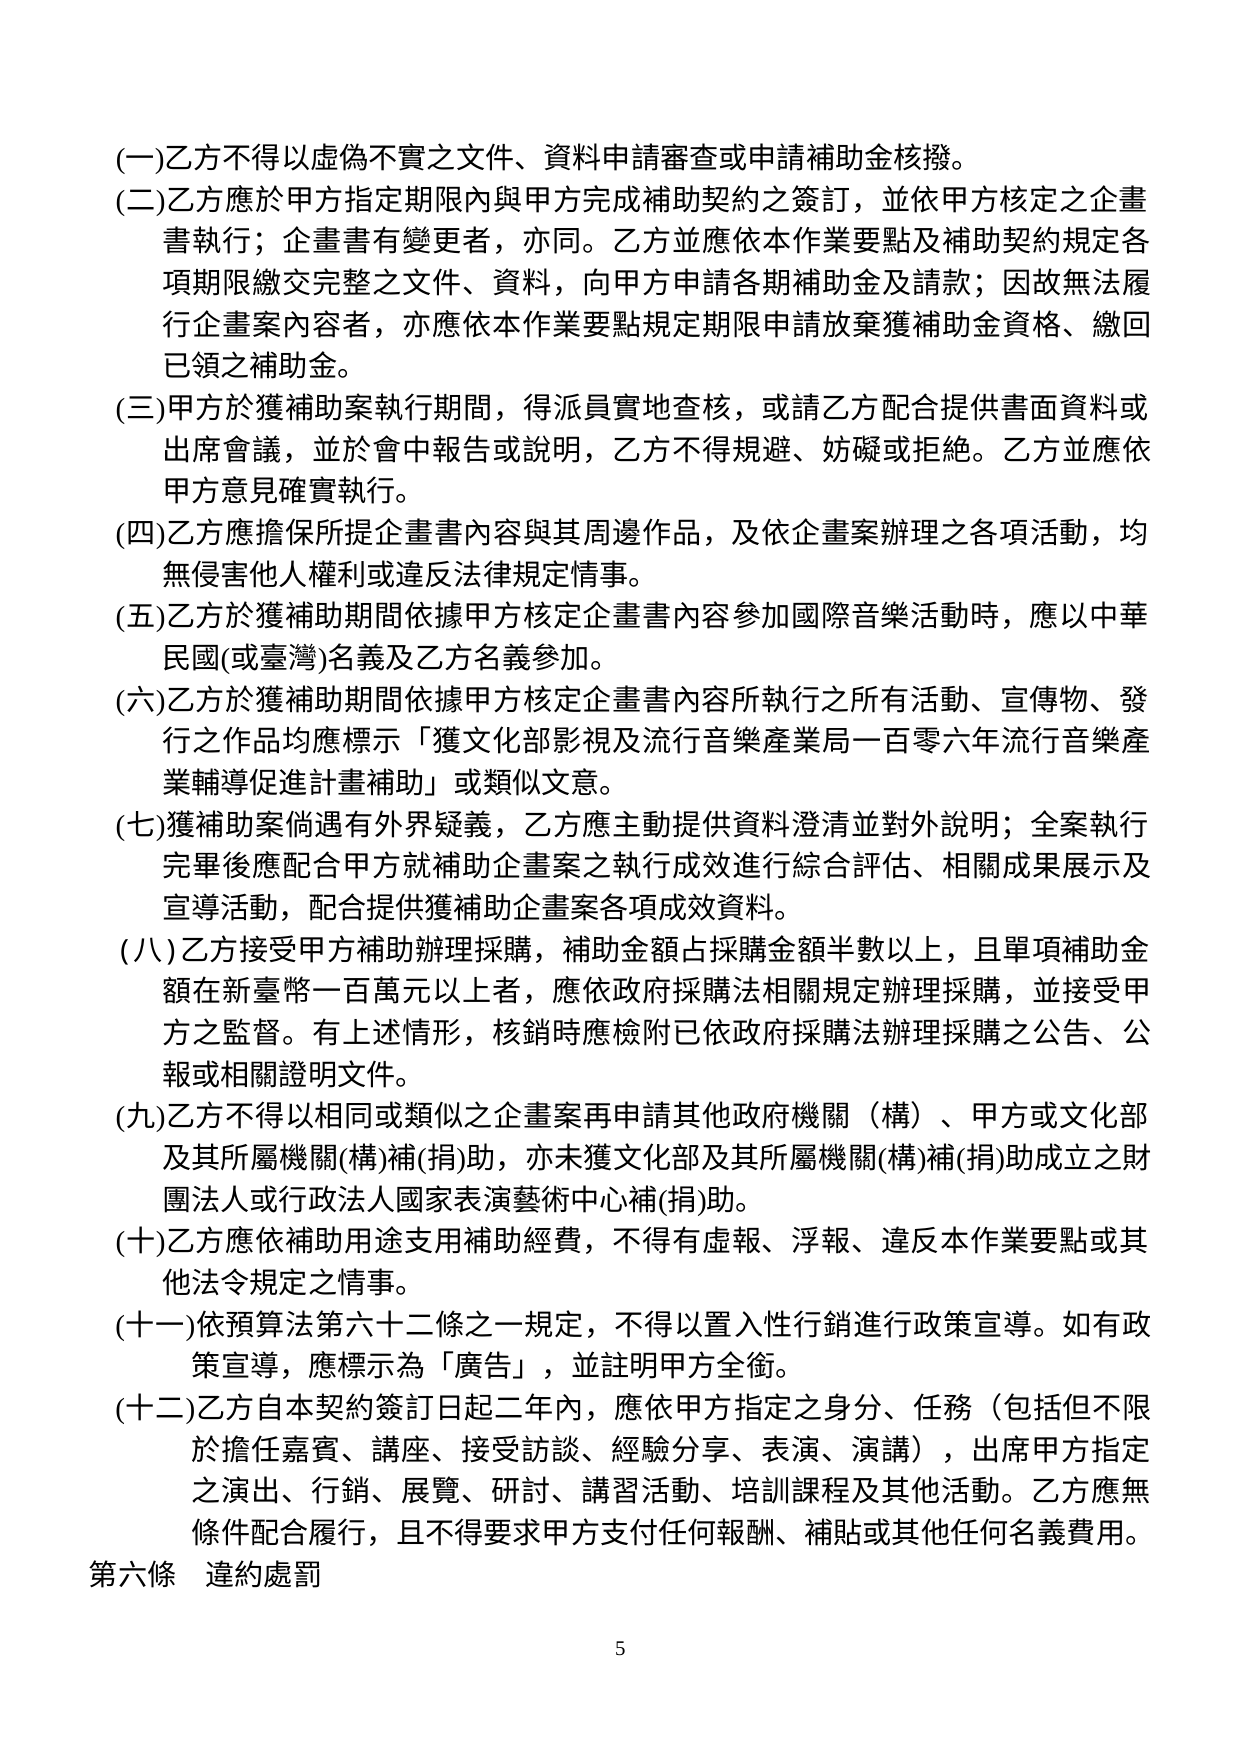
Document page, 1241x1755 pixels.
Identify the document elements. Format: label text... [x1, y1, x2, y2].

text (十)乙方應依補助用途支用補助經費，不得有虛報、浮報、違反本作業要點或其他法令規定之情事。 [115, 1218, 1152, 1302]
text (八)乙方接受甲方補助辦理採購，補助金額占採購金額半數以上，且單項補助金額在新臺幣一百萬元以上者，應依政府採購法相關規定辦理採購，並接受甲方之監督。有上述情形，核銷時應檢附已依政府採購法辦理採購之公告、公報或相關證明文件。 [115, 927, 1152, 1093]
text (七)獲補助案倘遇有外界疑義，乙方應主動提供資料澄清並對外說明；全案執行完畢後應配合甲方就補助企畫案之執行成效進行綜合評估、相關成果展示及宣導活動，配合提供獲補助企畫案各項成效資料。 [115, 802, 1152, 927]
text (六)乙方於獲補助期間依據甲方核定企畫書內容所執行之所有活動、宣傳物、發行之作品均應標示「獲文化部影視及流行音樂產業局一百零六年流行音樂產業輔導促進計畫補助」或類似文意。 [115, 677, 1152, 802]
text (九)乙方不得以相同或類似之企畫案再申請其他政府機關（構）、甲方或文化部及其所屬機關(構)補(捐)助，亦未獲文化部及其所屬機關(構)補(捐)助成立之財團法人或行政法人國家表演藝術中心補(捐)助。 [115, 1093, 1152, 1218]
text (一)乙方不得以虛偽不實之文件、資料申請審查或申請補助金核撥。 [116, 135, 1152, 177]
text (四)乙方應擔保所提企畫書內容與其周邊作品，及依企畫案辦理之各項活動，均無侵害他人權利或違反法律規定情事。 [115, 510, 1152, 593]
text (十一)依預算法第六十二條之一規定，不得以置入性行銷進行政策宣導。如有政策宣導，應標示為「廣告」，並註明甲方全銜。 [115, 1302, 1152, 1385]
text (三)甲方於獲補助案執行期間，得派員實地查核，或請乙方配合提供書面資料或出席會議，並於會中報告或說明，乙方不得規避、妨礙或拒絶。乙方並應依甲方意見確實執行。 [115, 385, 1152, 510]
text (二)乙方應於甲方指定期限內與甲方完成補助契約之簽訂，並依甲方核定之企畫書執行；企畫書有變更者，亦同。乙方並應依本作業要點及補助契約規定各項期限繳交完整之文件、資料，向甲方申請各期補助金及請款；因故無法履行企畫案內容者，亦應依本作業要點規定期限申請放棄獲補助金資格、繳回已領之補助金。 [115, 177, 1152, 385]
text 第六條 違約處罰 [89, 1552, 1152, 1593]
text (五)乙方於獲補助期間依據甲方核定企畫書內容參加國際音樂活動時，應以中華民國(或臺灣)名義及乙方名義參加。 [115, 593, 1152, 677]
text (十二)乙方自本契約簽訂日起二年內，應依甲方指定之身分、任務（包括但不限於擔任嘉賓、講座、接受訪談、經驗分享、表演、演講），出席甲方指定之演出、行銷、展覽、研討、講習活動、培訓課程及其他活動。乙方應無條件配合履行，且不得要求甲方支付任何報酬、補貼或其他任何名義費用。 [115, 1385, 1152, 1552]
